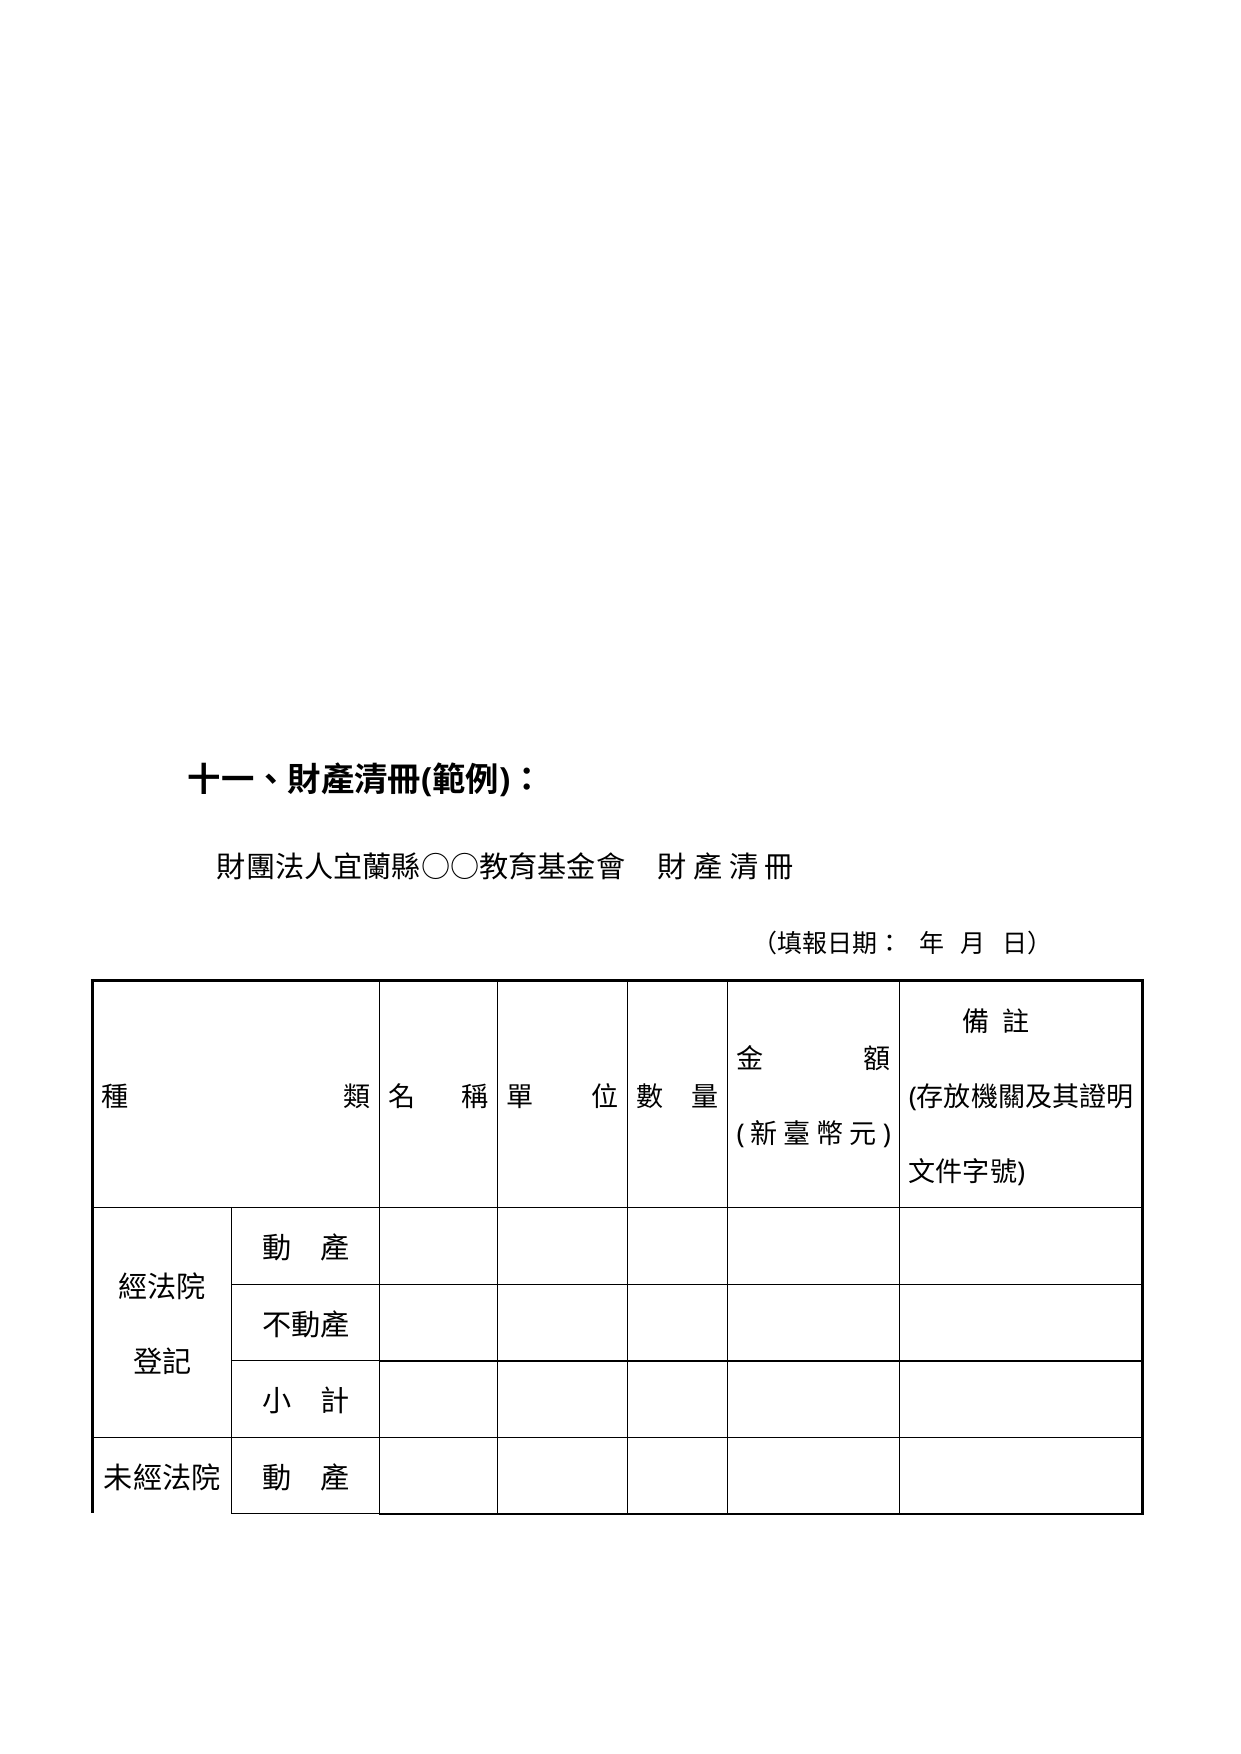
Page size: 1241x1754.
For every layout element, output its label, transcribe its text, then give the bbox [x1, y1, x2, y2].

table_cell [380, 1362, 497, 1437]
table_cell [628, 1362, 727, 1437]
table_cell [498, 1208, 627, 1283]
table_cell [900, 1362, 1141, 1437]
table_header 備 註 (存放機關及其證明文件字號) [900, 982, 1141, 1207]
table_header 金額 (新臺幣元) [728, 982, 899, 1207]
table_cell 動 產 [232, 1438, 379, 1513]
table_cell [900, 1438, 1141, 1513]
table_cell [728, 1438, 899, 1513]
table_cell [380, 1438, 497, 1513]
table_cell 未經法院 [94, 1438, 231, 1513]
table_cell [900, 1208, 1141, 1283]
table_cell [628, 1438, 727, 1513]
table_header 數量 [628, 982, 727, 1207]
table_cell [728, 1208, 899, 1283]
table_cell [900, 1285, 1141, 1360]
table_cell [498, 1362, 627, 1437]
table_cell [628, 1208, 727, 1283]
table_header 名稱 [380, 982, 497, 1207]
table_cell [380, 1208, 497, 1283]
text 十一、財產清冊(範例)： [187, 739, 1053, 814]
table_header 單位 [498, 982, 627, 1207]
table_cell [728, 1285, 899, 1360]
table_cell [498, 1285, 627, 1360]
text 財團法人宜蘭縣○○教育基金會 財 產 清 冊 [187, 827, 1053, 902]
table_cell 動 產 [232, 1208, 379, 1283]
table_cell [498, 1438, 627, 1513]
table_cell 經法院 登記 [94, 1208, 231, 1437]
table_header 種類 [94, 982, 379, 1207]
table_cell 不動產 [232, 1285, 379, 1360]
table_cell [380, 1285, 497, 1360]
table_cell [728, 1362, 899, 1437]
text （填報日期： 年 月 日） [187, 923, 1053, 961]
table_cell 小 計 [232, 1361, 379, 1437]
table_cell [628, 1285, 727, 1360]
